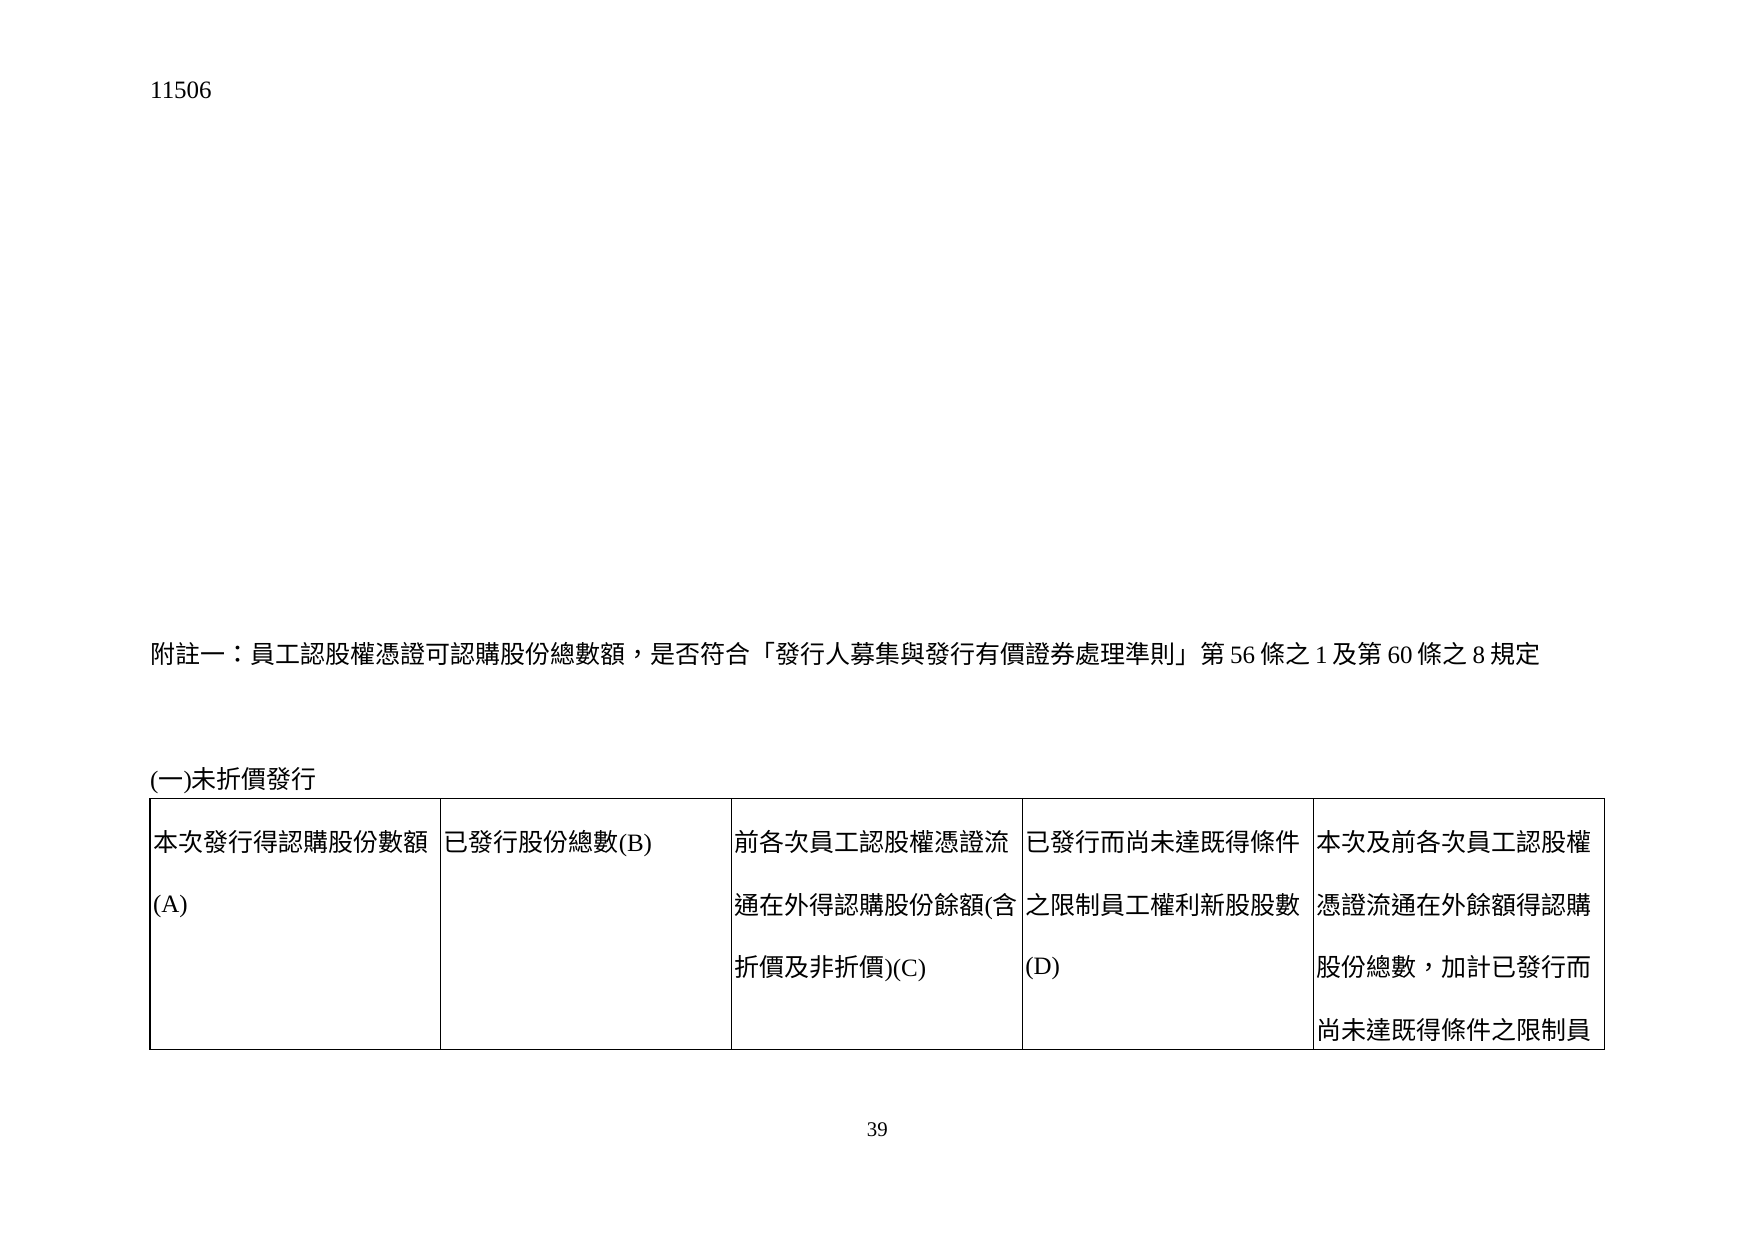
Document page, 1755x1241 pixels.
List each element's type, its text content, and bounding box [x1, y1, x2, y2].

table_header 已發行股份總數(B) [441, 799, 731, 1049]
table_header 前各次員工認股權憑證流通在外得認購股份餘額(含折價及非折價)(C) [732, 799, 1022, 1049]
text (一)未折價發行 [150, 736, 1604, 798]
table_header 已發行而尚未達既得條件之限制員工權利新股股數(D) [1023, 799, 1313, 1049]
text 附註一：員工認股權憑證可認購股份總數額，是否符合「發行人募集與發行有價證券處理準則」第56條之1及第60條之8規定 [150, 611, 1604, 673]
table_header 本次及前各次員工認股權憑證流通在外餘額得認購股份總數，加計已發行而尚未達既得條件之限制員 [1314, 799, 1604, 1049]
table_header 本次發行得認購股份數額(A) [151, 799, 440, 1049]
